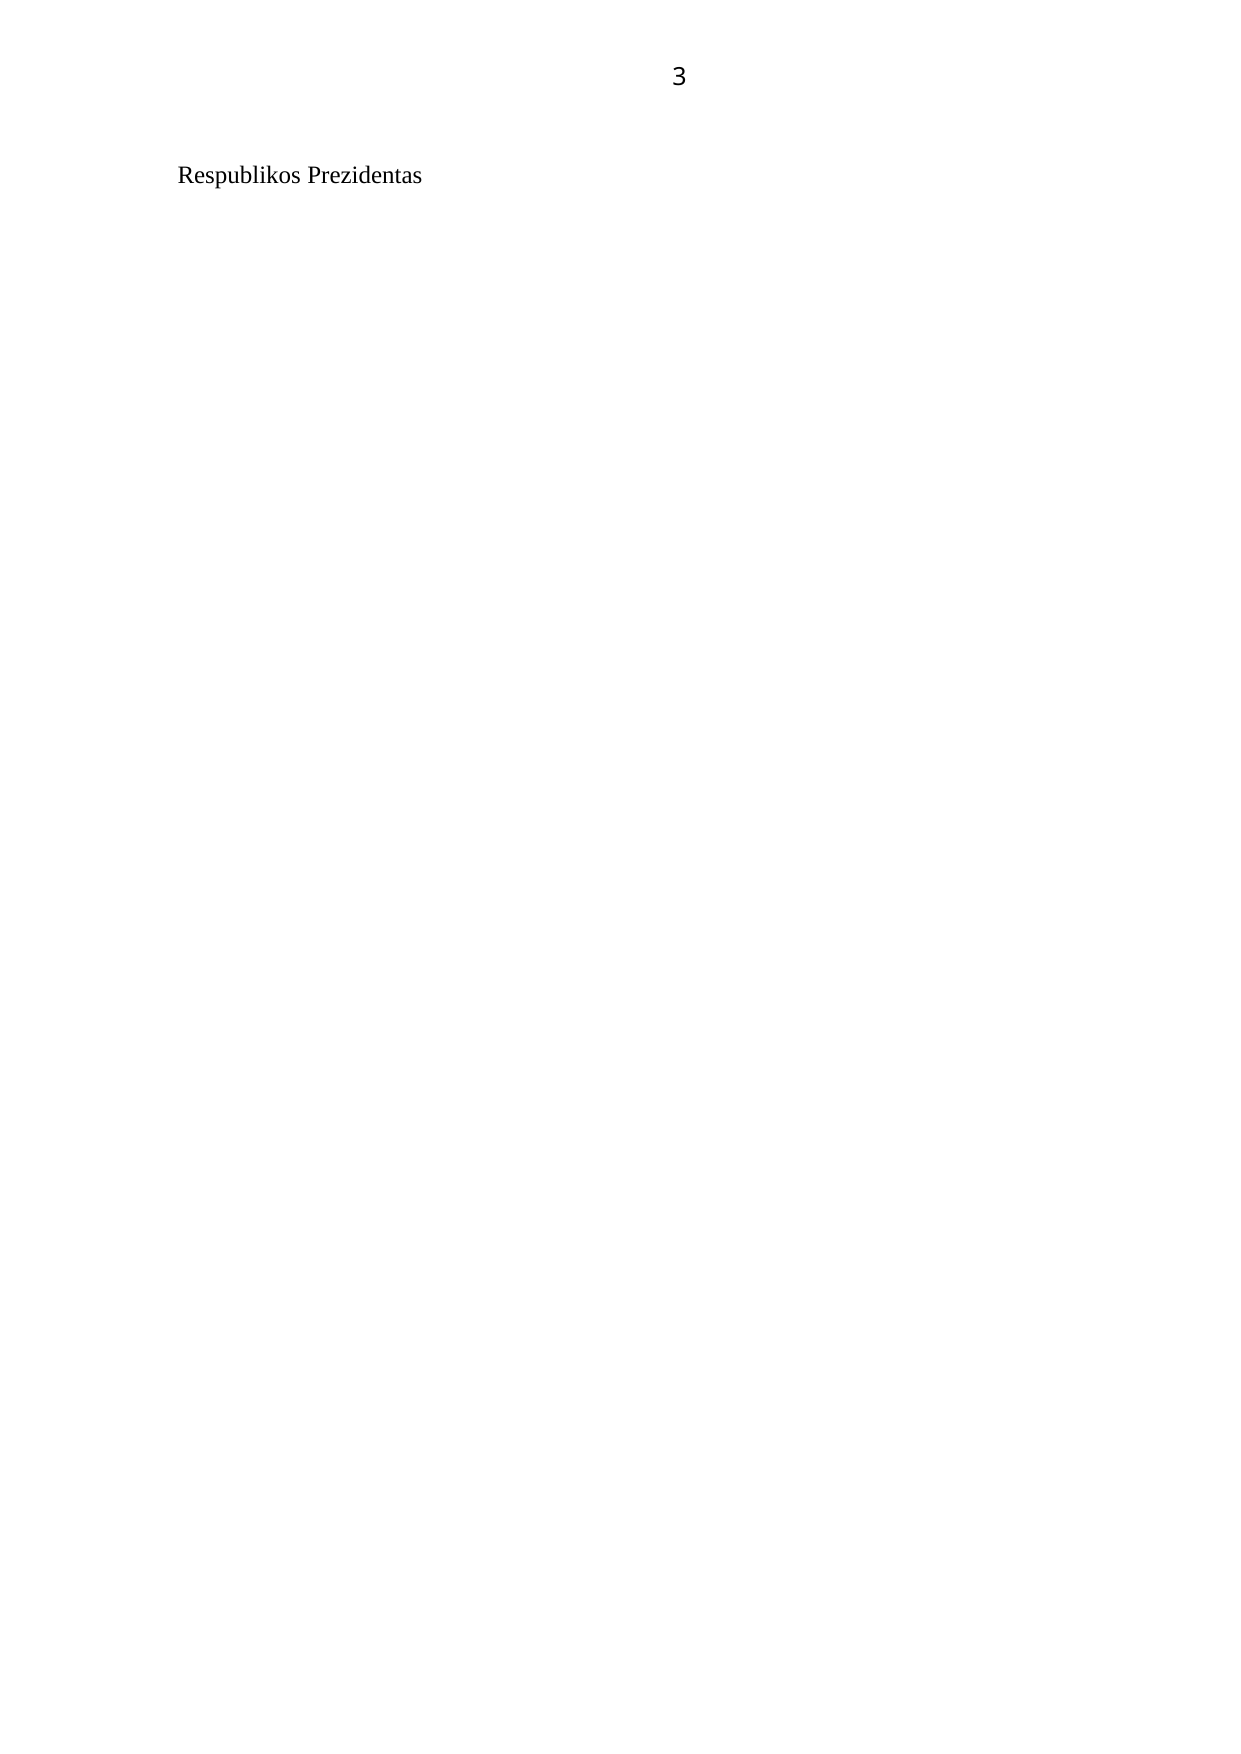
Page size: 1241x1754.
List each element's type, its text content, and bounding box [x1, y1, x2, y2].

text Respublikos Prezidentas [177, 160, 1181, 189]
